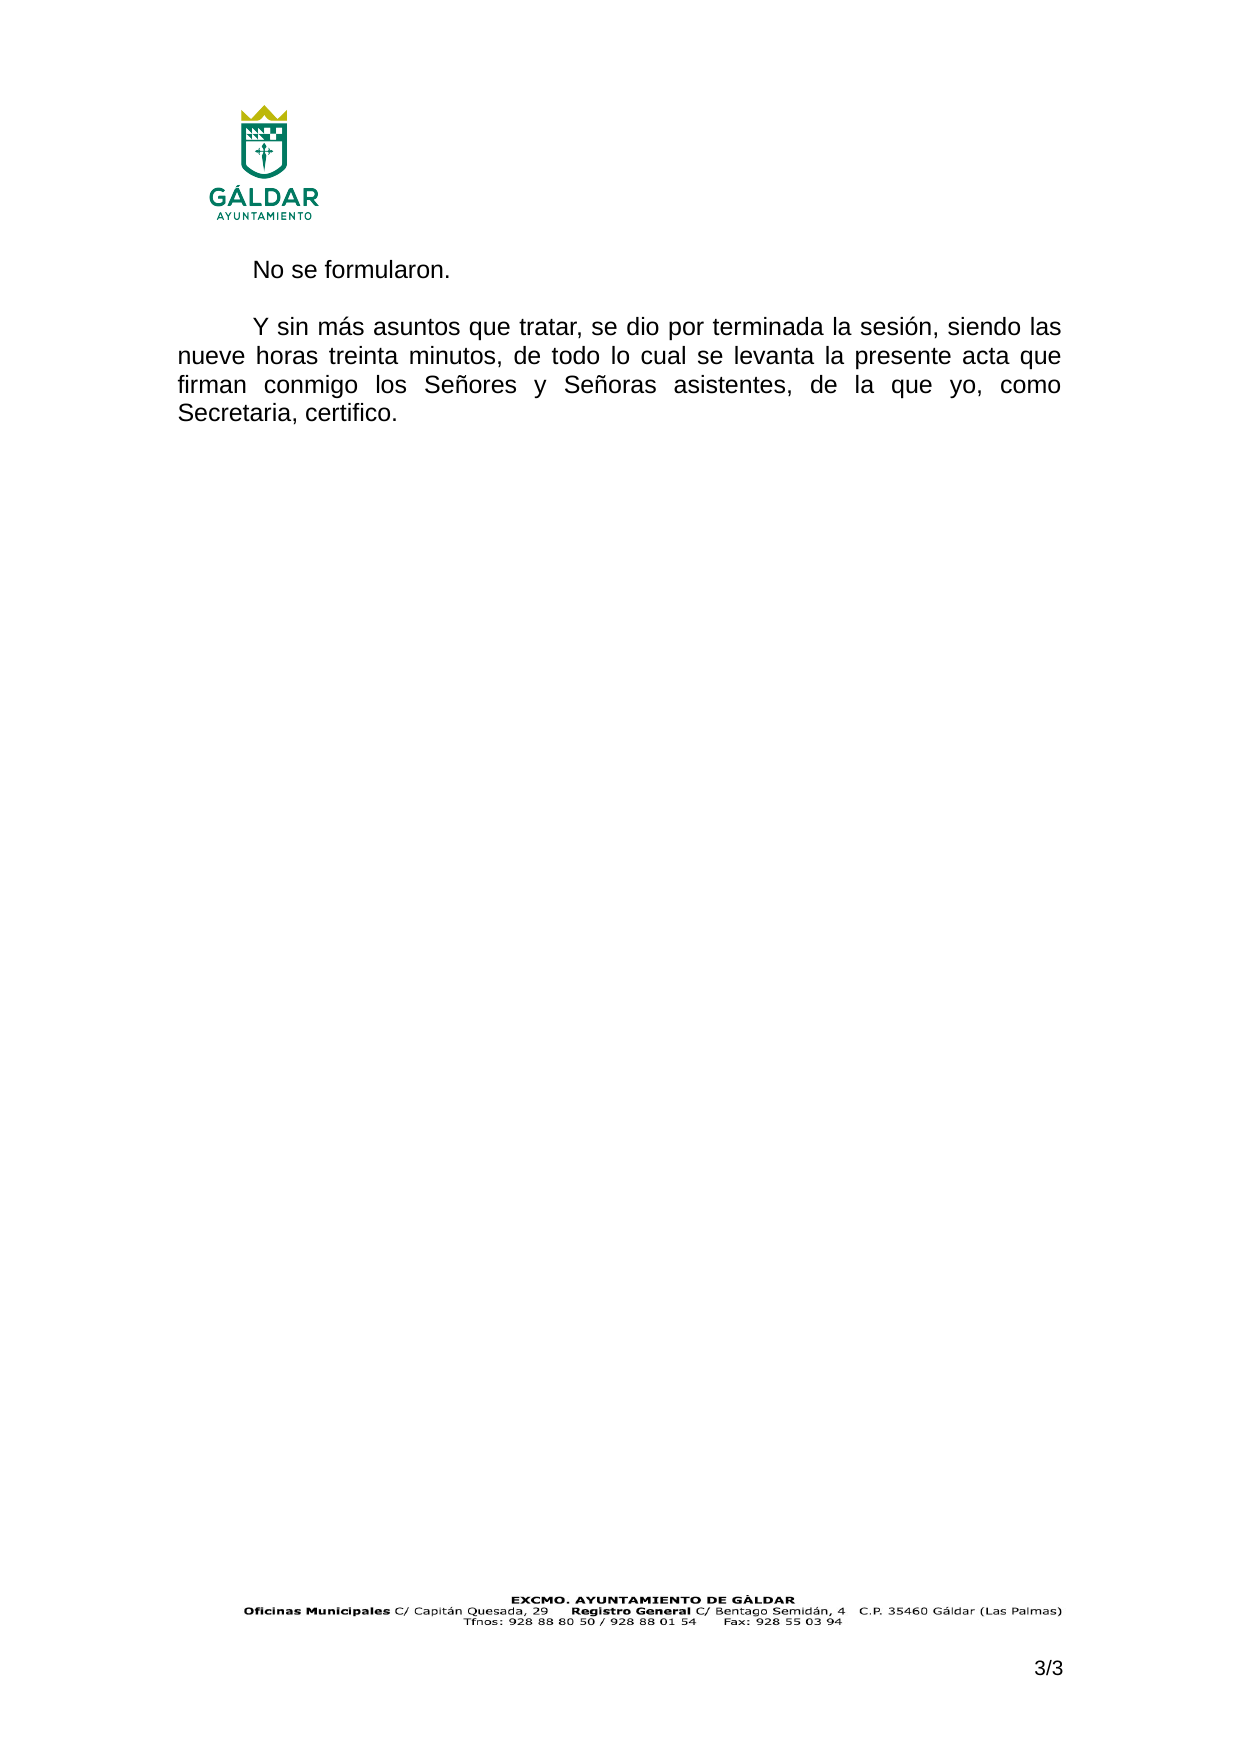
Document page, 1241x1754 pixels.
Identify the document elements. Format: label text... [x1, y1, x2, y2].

picture [188, 76, 339, 255]
picture [259, 1595, 1058, 1626]
text No se formularon. [177, 255, 1063, 283]
text Y sin más asuntos que tratar, se dio por terminada la sesión, siendo las nueve horas treinta minutos, de todo lo cual se levanta la presente acta que firman conmigo los Señores y Señoras asistentes, de la que yo, como Secretaria, certifico. [177, 312, 1063, 427]
